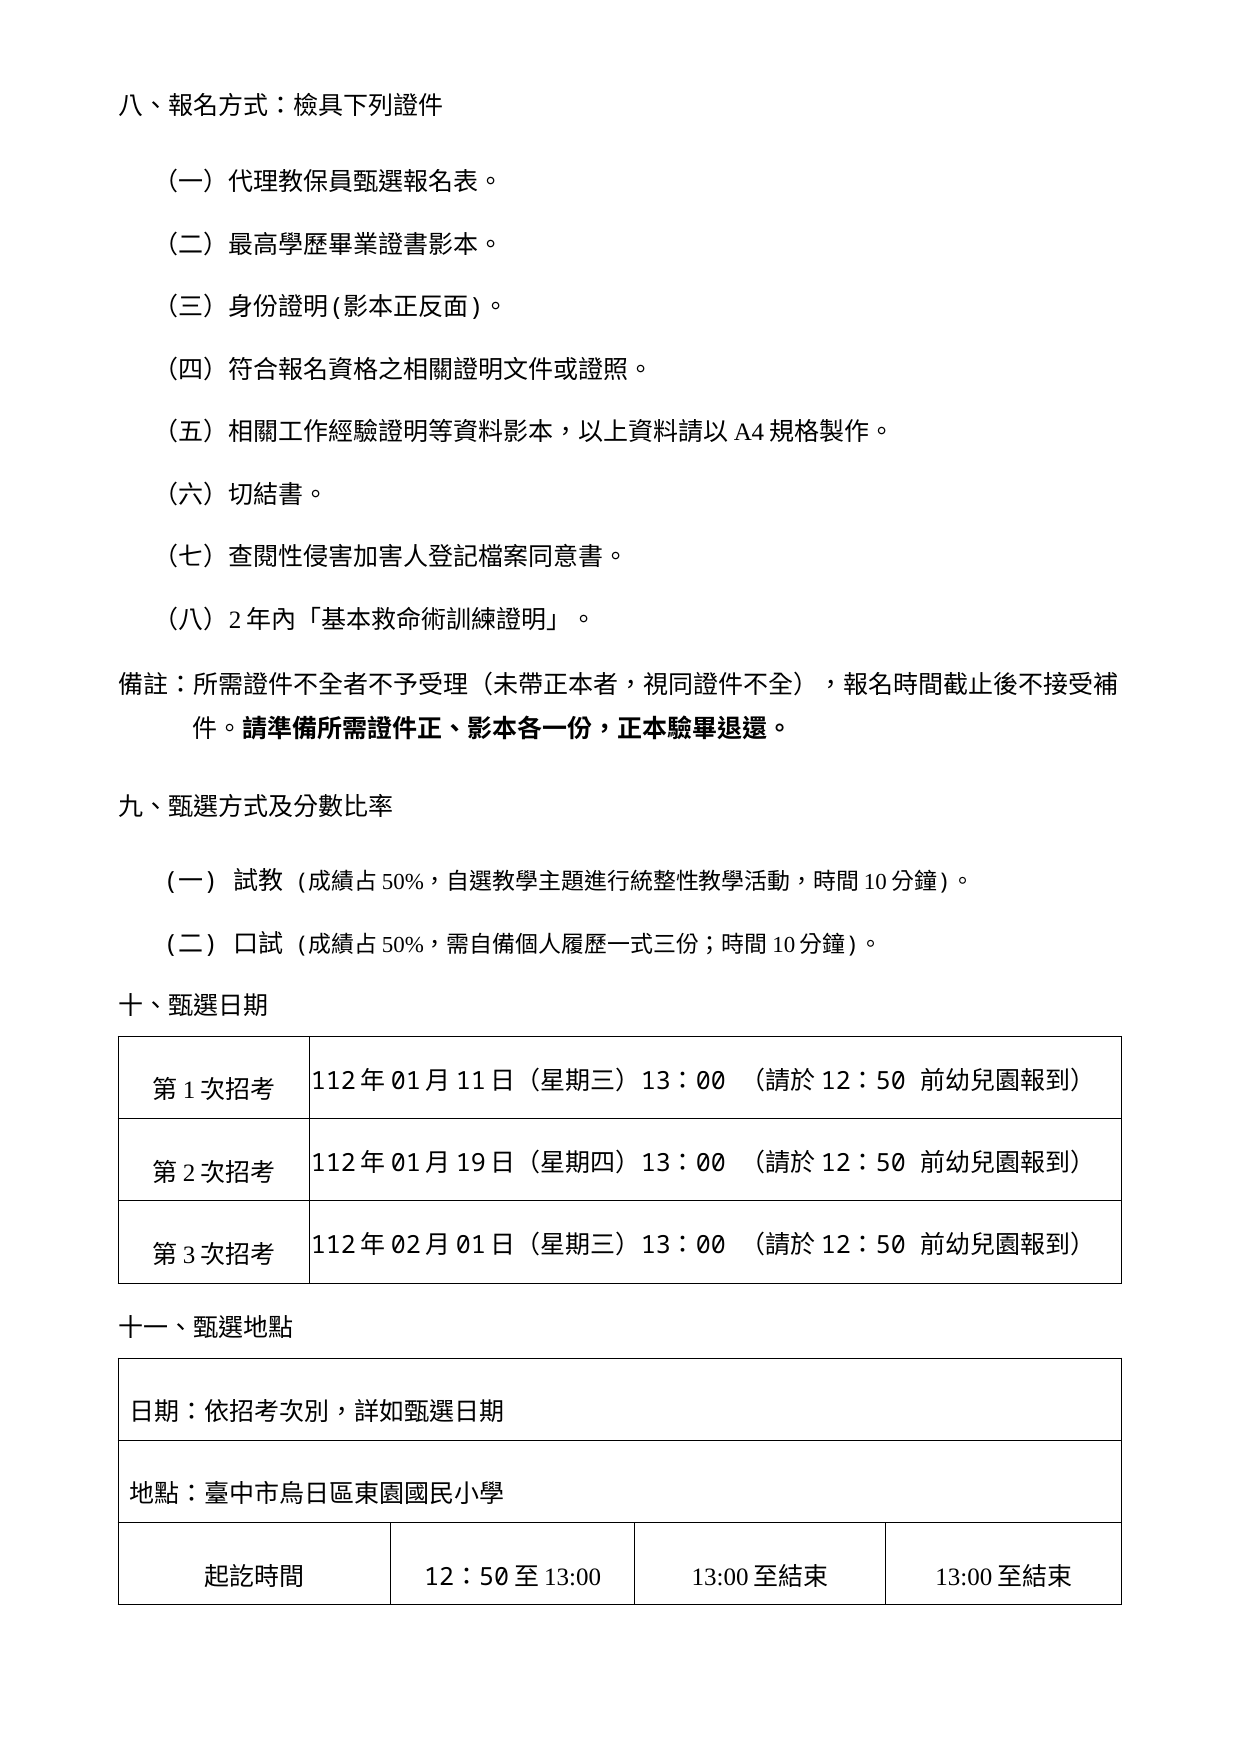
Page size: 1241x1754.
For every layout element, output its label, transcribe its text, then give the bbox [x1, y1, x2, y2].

text （三）身份證明(影本正反面)。 [153, 263, 1122, 326]
table_cell 第2次招考 [119, 1119, 309, 1200]
text 備註：所需證件不全者不予受理（未帶正本者，視同證件不全），報名時間截止後不接受補件。請準備所需證件正、影本各一份，正本驗畢退還。 [118, 657, 1122, 744]
table_cell 13:00至結束 [635, 1523, 885, 1604]
table_header 第1次招考 [119, 1037, 309, 1118]
text 八、報名方式：檢具下列證件 [118, 78, 1122, 122]
text （四）符合報名資格之相關證明文件或證照。 [153, 326, 1122, 388]
text （七）查閱性侵害加害人登記檔案同意書。 [153, 513, 1122, 576]
text (二) 口試 (成績占50%，需自備個人履歷一式三份；時間10分鐘)。 [118, 899, 1122, 962]
table_cell 第3次招考 [119, 1201, 309, 1283]
table_cell 起訖時間 [119, 1523, 390, 1604]
table_cell 112年01月19日（星期四）13：00 （請於12：50 前幼兒園報到） [310, 1119, 1121, 1200]
text (一) 試教 (成績占50%，自選教學主題進行統整性教學活動，時間10分鐘)。 [118, 837, 1122, 899]
text （二）最高學歷畢業證書影本。 [153, 201, 1122, 263]
text （六）切結書。 [153, 451, 1122, 513]
table_cell 112年02月01日（星期三）13：00 （請於12：50 前幼兒園報到） [310, 1201, 1121, 1283]
table_header 112年01月11日（星期三）13：00 （請於12：50 前幼兒園報到） [310, 1037, 1121, 1118]
table_cell 12：50至13:00 [391, 1523, 634, 1604]
table_cell 地點：臺中市烏日區東園國民小學 [119, 1441, 1121, 1522]
text （八）2年內「基本救命術訓練證明」。 [153, 576, 1122, 638]
text 九、甄選方式及分數比率 [118, 763, 1122, 826]
text （一）代理教保員甄選報名表。 [153, 138, 1122, 201]
table_header 日期：依招考次別，詳如甄選日期 [119, 1359, 1121, 1440]
text （五）相關工作經驗證明等資料影本，以上資料請以A4規格製作。 [153, 388, 1122, 451]
text 十一、甄選地點 [118, 1284, 1122, 1346]
text 十、甄選日期 [118, 962, 1122, 1024]
table_cell 13:00至結束 [886, 1523, 1121, 1604]
